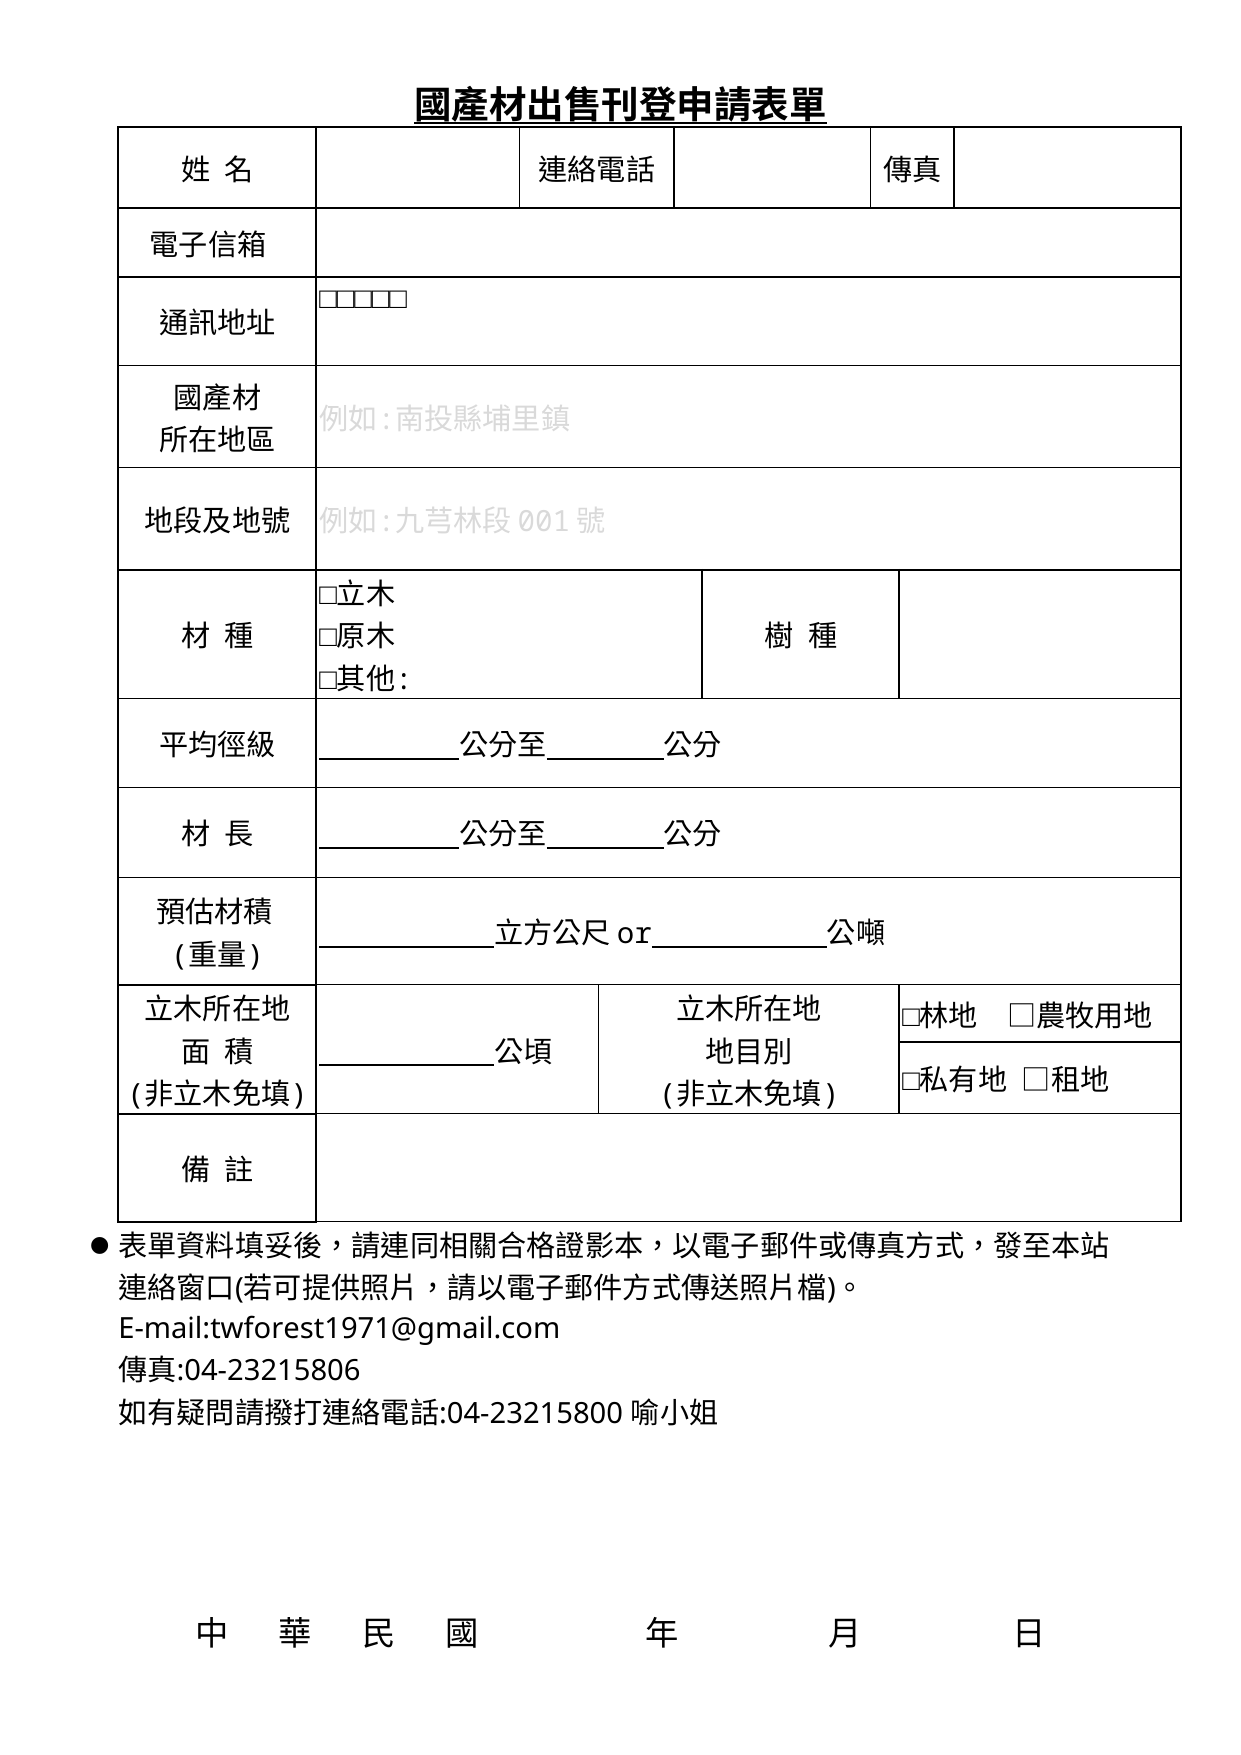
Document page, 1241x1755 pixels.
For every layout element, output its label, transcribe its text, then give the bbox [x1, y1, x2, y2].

table_cell 備 註 [119, 1115, 315, 1221]
table_cell 通訊地址 [119, 278, 315, 364]
text 國產材出售刊登申請表單 [118, 89, 1122, 126]
table_cell [317, 209, 1180, 276]
table_cell 材 種 [119, 571, 315, 698]
text 如有疑問請撥打連絡電話:04-23215800 喻小姐 [118, 1389, 1122, 1432]
table_cell 平均徑級 [119, 699, 315, 786]
table_cell 電子信箱 [119, 209, 315, 276]
table_cell □立木 □原木 □其他: [317, 571, 701, 698]
table_cell □□□□□ [317, 278, 1180, 364]
table_cell [900, 571, 1180, 698]
table_header 傳真 [871, 128, 953, 207]
table_cell 材 長 [119, 788, 315, 876]
table_cell [317, 1114, 1180, 1221]
text 傳真:04-23215806 [118, 1347, 1122, 1389]
table_cell □私有地 □租地 [900, 1043, 1180, 1113]
table_cell 例如:九芎林段001號 [317, 468, 1180, 569]
table_cell □林地 □農牧用地 [900, 985, 1180, 1041]
table_cell 公分至 公分 [317, 699, 1180, 786]
table_cell 公頃 [317, 985, 598, 1113]
table_cell 立方公尺or 公噸 [317, 878, 1180, 984]
table_cell 預估材積 (重量) [119, 878, 315, 984]
table_cell 樹 種 [703, 571, 898, 698]
table_cell 立木所在地 面 積 (非立木免填) [119, 986, 315, 1113]
text E-mail:twforest1971@gmail.com [118, 1307, 1122, 1347]
table_header [955, 128, 1180, 207]
table_header [317, 128, 519, 207]
table_cell 例如:南投縣埔里鎮 [317, 366, 1180, 467]
table_cell 立木所在地 地目別 (非立木免填) [599, 985, 898, 1113]
table_header 姓 名 [119, 128, 315, 207]
table_header [675, 128, 870, 207]
table_cell 公分至 公分 [317, 788, 1180, 876]
table_cell 國產材 所在地區 [119, 366, 315, 467]
table_header 連絡電話 [520, 128, 673, 207]
table_cell 地段及地號 [119, 468, 315, 569]
list 表單資料填妥後，請連同相關合格證影本，以電子郵件或傳真方式，發至本站連絡窗口(若可提供照片，請以電子郵件方式傳送照片檔)。 [89, 1222, 1122, 1307]
